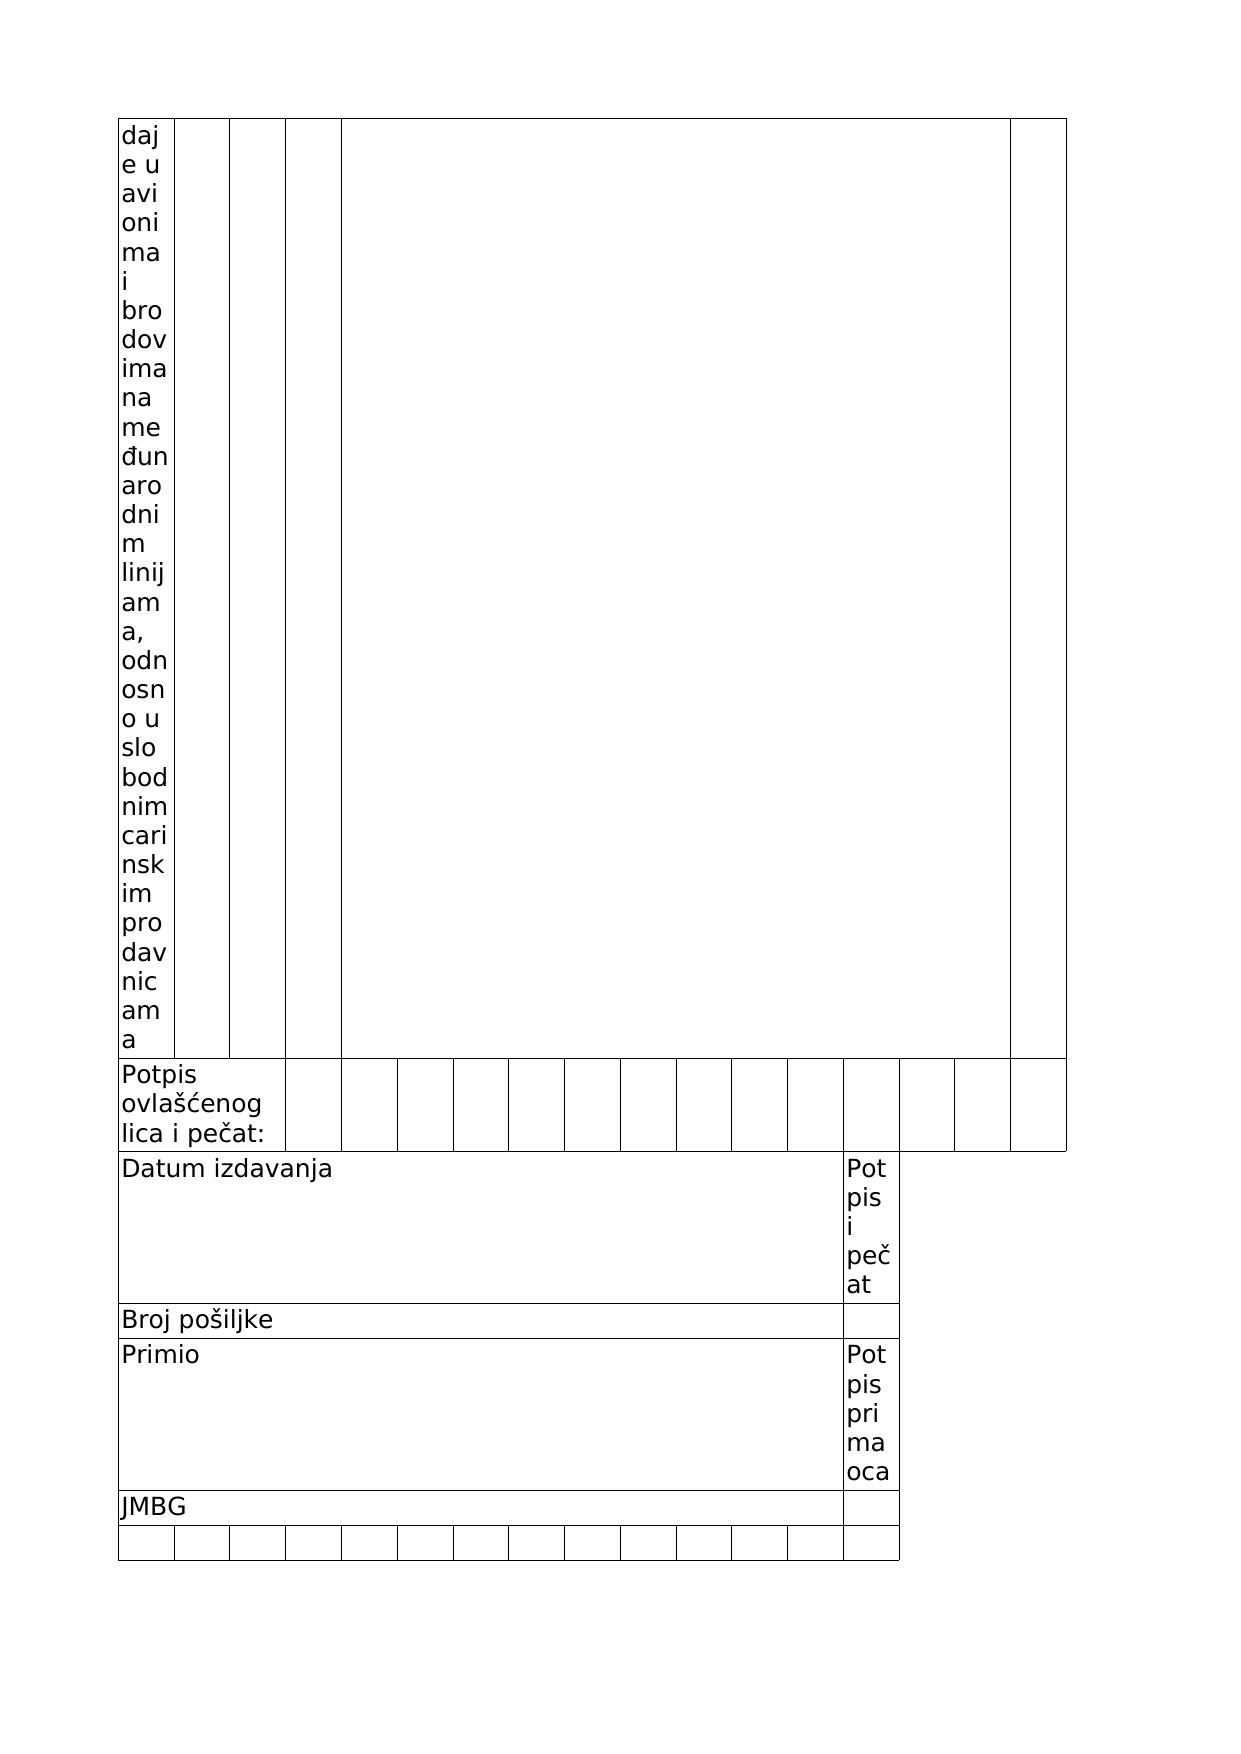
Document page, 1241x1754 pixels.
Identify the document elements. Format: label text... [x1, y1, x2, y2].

table_cell [509, 1059, 564, 1151]
table_cell [565, 1059, 620, 1151]
table_cell JMBG [119, 1491, 843, 1524]
table_cell [230, 1526, 285, 1560]
table_cell [175, 119, 229, 1057]
table_cell [732, 1059, 787, 1151]
table_cell [621, 1059, 676, 1151]
table_cell [342, 119, 1010, 1057]
table_cell [844, 1304, 899, 1338]
table_cell [900, 1059, 954, 1151]
table_cell [342, 1059, 397, 1151]
table_cell [565, 1526, 620, 1560]
table_cell [788, 1059, 843, 1151]
table_cell [175, 1526, 229, 1560]
table_cell [398, 1059, 453, 1151]
table_cell [677, 1526, 731, 1560]
table_cell daje u avionima i brodovima na međunarodnim linijama, odnosno u slobodnim carinskim prodavnicama [119, 119, 174, 1057]
table_cell [230, 119, 285, 1057]
table_cell [844, 1526, 899, 1560]
table_cell Broj pošiljke [119, 1304, 843, 1338]
table_cell [1011, 1059, 1066, 1151]
table_cell Primio [119, 1339, 843, 1489]
table_cell [286, 1526, 341, 1560]
table_cell [119, 1526, 174, 1560]
table_cell [732, 1526, 787, 1560]
table_cell [844, 1491, 899, 1524]
table_cell Potpis primaoca [844, 1339, 899, 1489]
table_cell Datum izdavanja [119, 1152, 843, 1303]
table_cell [454, 1526, 508, 1560]
table_cell [286, 119, 341, 1057]
table_cell [1011, 119, 1066, 1057]
table_cell [509, 1526, 564, 1560]
table_cell Potpis i pečat [844, 1152, 899, 1303]
table_cell [844, 1059, 899, 1151]
table_cell Potpis ovlašćenog lica i pečat: [119, 1059, 285, 1151]
table_cell [286, 1059, 341, 1151]
table_cell [621, 1526, 676, 1560]
table_cell [788, 1526, 843, 1560]
table_cell [955, 1059, 1010, 1151]
table_cell [342, 1526, 397, 1560]
table_cell [398, 1526, 453, 1560]
table_cell [677, 1059, 731, 1151]
table_cell [454, 1059, 508, 1151]
